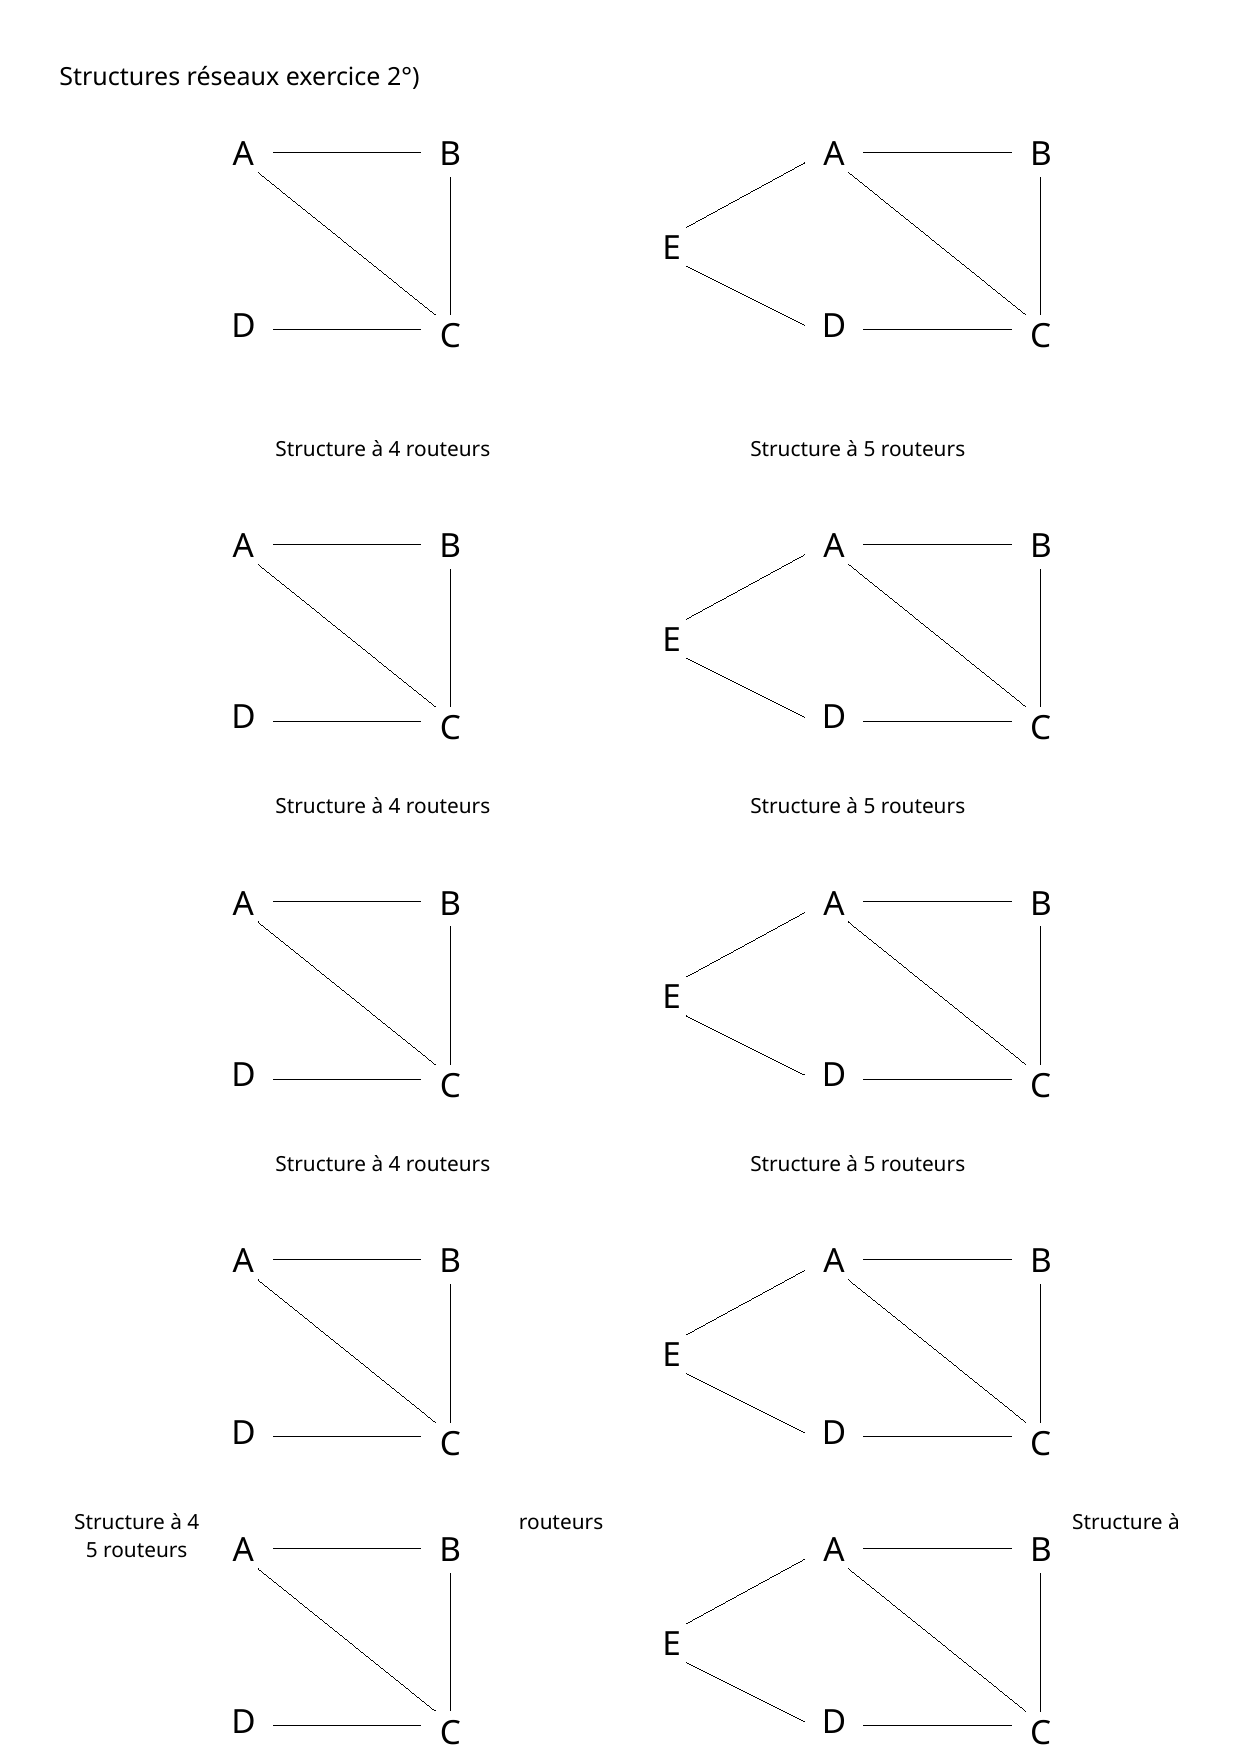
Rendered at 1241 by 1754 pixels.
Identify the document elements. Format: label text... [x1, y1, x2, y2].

text Structures réseaux exercice 2°) [59, 59, 1181, 93]
list Structure à 4 routeurs Structure à 5 routeurs [59, 1507, 1181, 1564]
list Structure à 4 routeurs Structure à 5 routeurs [59, 434, 1181, 462]
list Structure à 4 routeurs Structure à 5 routeurs [59, 1149, 1181, 1178]
list Structure à 4 routeurs Structure à 5 routeurs [59, 792, 1181, 820]
